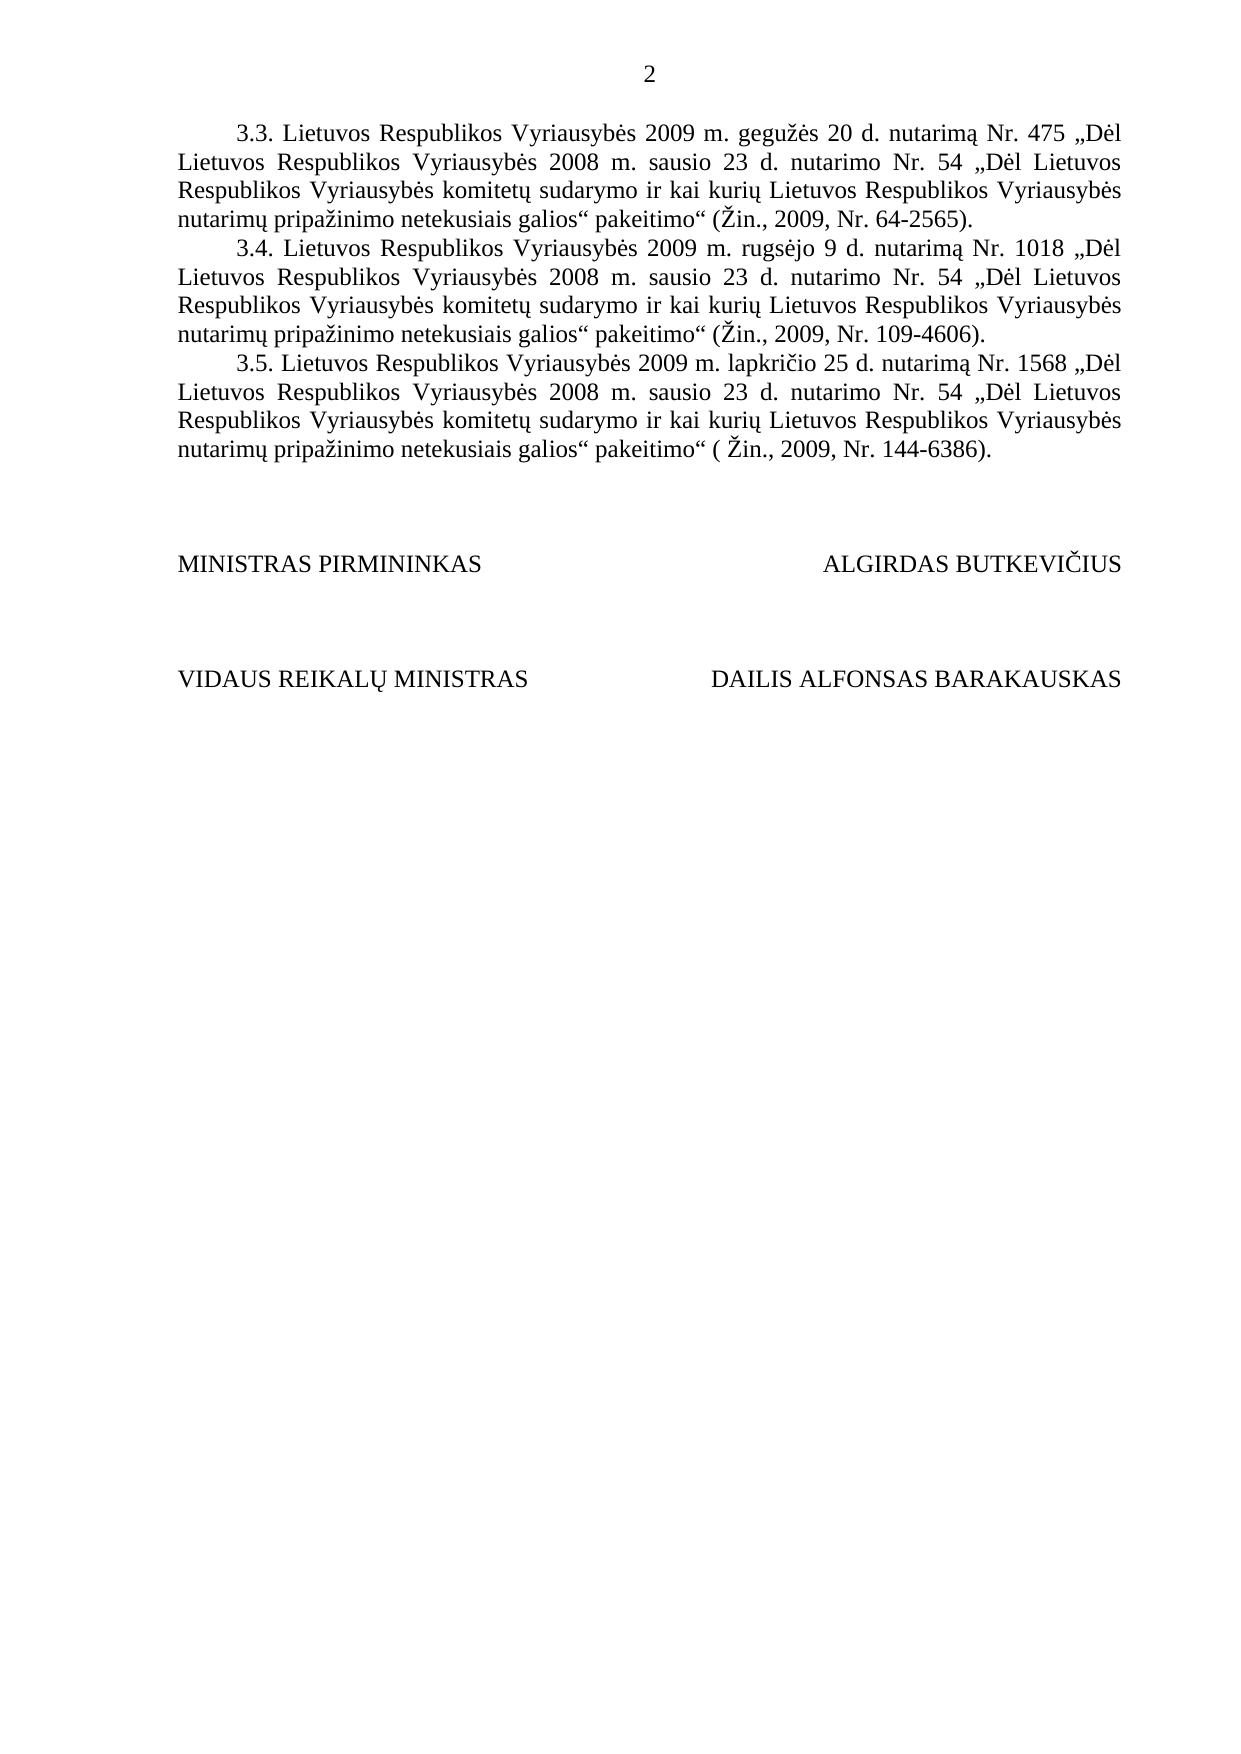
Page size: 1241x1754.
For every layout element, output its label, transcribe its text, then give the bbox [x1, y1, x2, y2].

text VIDAUS REIKALŲ MINISTRAS DAILIS ALFONSAS BARAKAUSKAS [177, 664, 1122, 693]
text 3.5. Lietuvos Respublikos Vyriausybės 2009 m. lapkričio 25 d. nutarimą Nr. 1568 „Dėl Lietuvos Respublikos Vyriausybės 2008 m. sausio 23 d. nutarimo Nr. 54 „Dėl Lietuvos Respublikos Vyriausybės komitetų sudarymo ir kai kurių Lietuvos Respublikos Vyriausybės nutarimų pripažinimo netekusiais galios“ pakeitimo“ ( Žin., 2009, Nr. 144-6386). [177, 348, 1122, 463]
text MINISTRAS PIRMININKAS ALGIRDAS BUTKEVIČIUS [177, 549, 1122, 578]
text 3.4. Lietuvos Respublikos Vyriausybės 2009 m. rugsėjo 9 d. nutarimą Nr. 1018 „Dėl Lietuvos Respublikos Vyriausybės 2008 m. sausio 23 d. nutarimo Nr. 54 „Dėl Lietuvos Respublikos Vyriausybės komitetų sudarymo ir kai kurių Lietuvos Respublikos Vyriausybės nutarimų pripažinimo netekusiais galios“ pakeitimo“ (Žin., 2009, Nr. 109-4606). [177, 233, 1122, 348]
text 3.3. Lietuvos Respublikos Vyriausybės 2009 m. gegužės 20 d. nutarimą Nr. 475 „Dėl Lietuvos Respublikos Vyriausybės 2008 m. sausio 23 d. nutarimo Nr. 54 „Dėl Lietuvos Respublikos Vyriausybės komitetų sudarymo ir kai kurių Lietuvos Respublikos Vyriausybės nutarimų pripažinimo netekusiais galios“ pakeitimo“ (Žin., 2009, Nr. 64-2565). [177, 118, 1122, 233]
